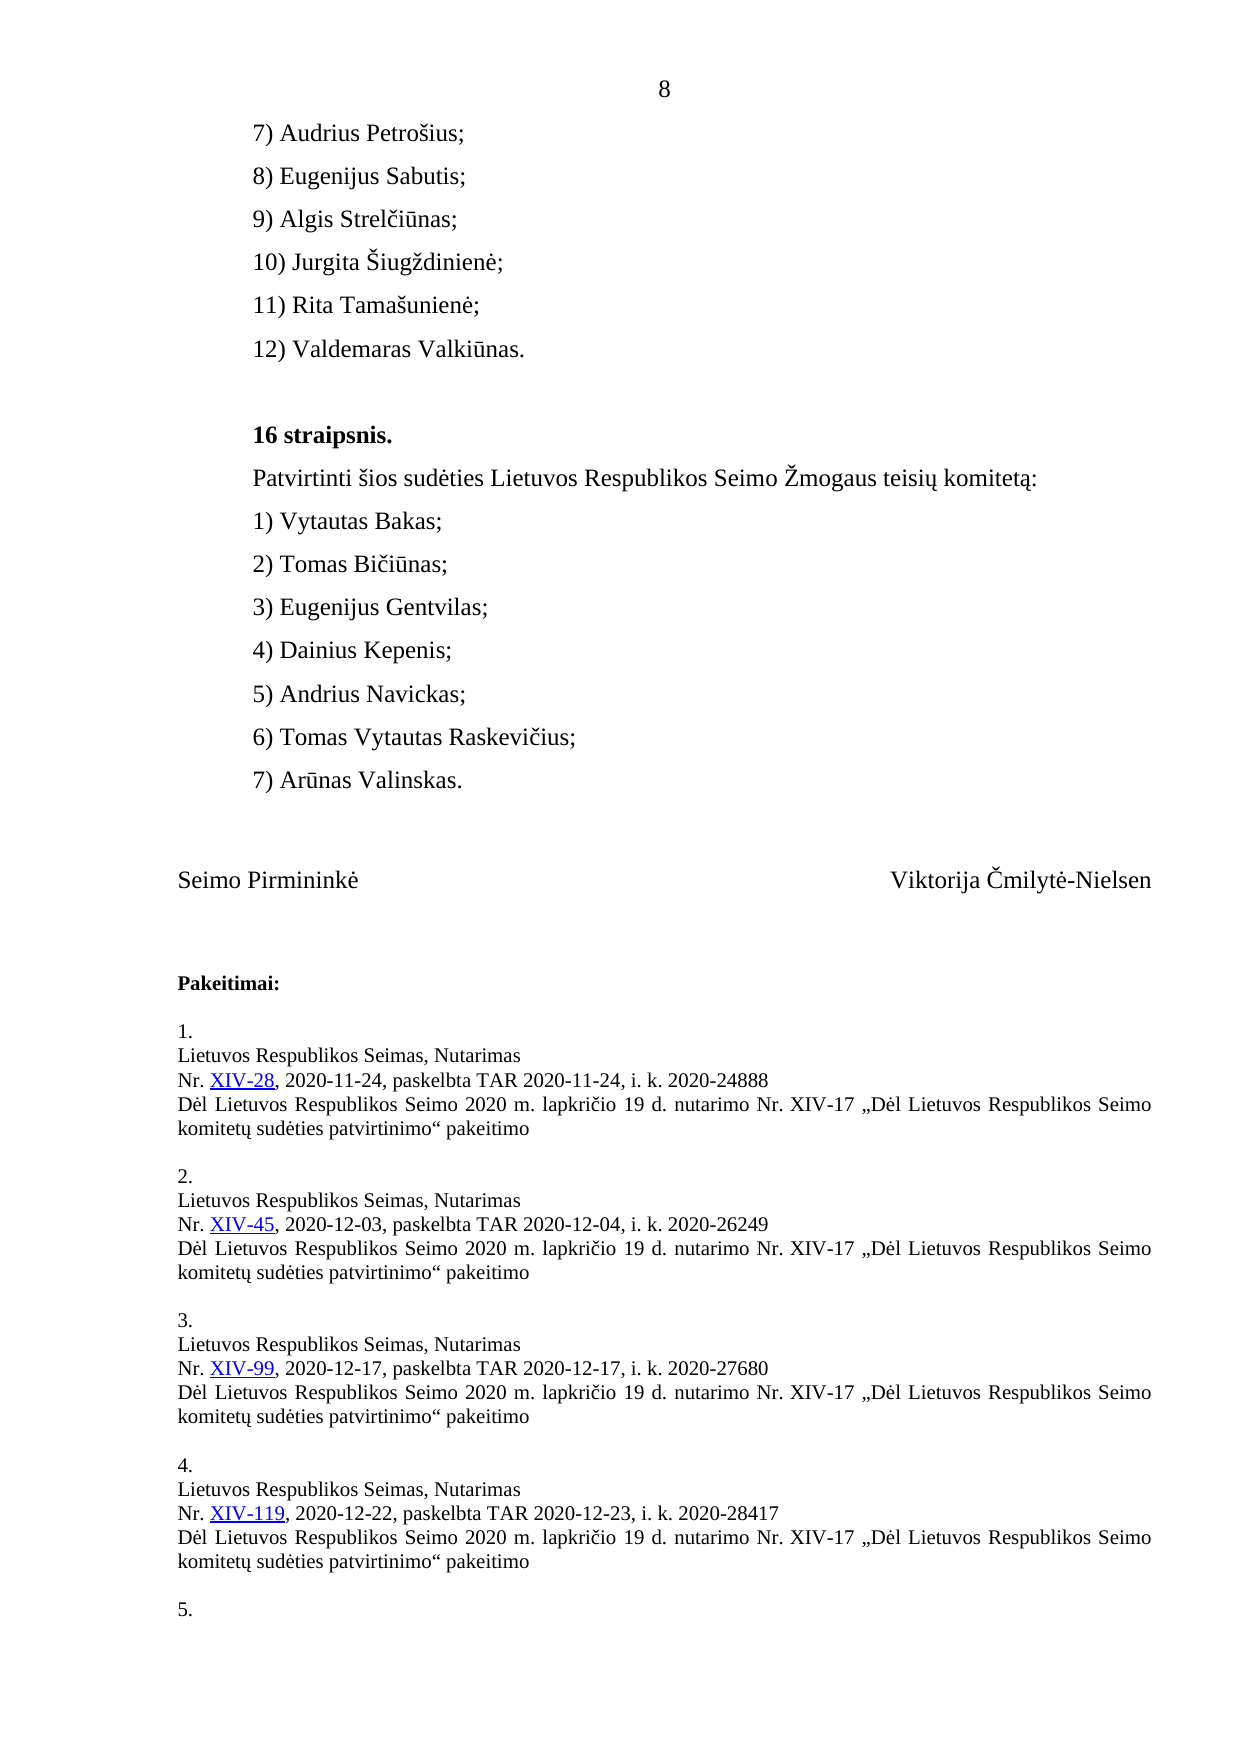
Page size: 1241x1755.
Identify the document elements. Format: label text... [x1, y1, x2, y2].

text 5. [177, 1597, 1152, 1621]
text 5) Andrius Navickas; [177, 679, 1152, 707]
text 4) Dainius Kepenis; [177, 636, 1152, 664]
text Dėl Lietuvos Respublikos Seimo 2020 m. lapkričio 19 d. nutarimo Nr. XIV-17 „Dėl Lietuvos Respublikos Seimo komitetų sudėties patvirtinimo“ pakeitimo [177, 1092, 1152, 1140]
text 4. [177, 1452, 1152, 1477]
text 2. [177, 1164, 1152, 1188]
text Lietuvos Respublikos Seimas, Nutarimas [177, 1188, 1152, 1212]
text 1. [177, 1019, 1152, 1043]
text Seimo Pirmininkė Viktorija Čmilytė-Nielsen [177, 866, 1152, 894]
text 3) Eugenijus Gentvilas; [177, 592, 1152, 621]
text Dėl Lietuvos Respublikos Seimo 2020 m. lapkričio 19 d. nutarimo Nr. XIV-17 „Dėl Lietuvos Respublikos Seimo komitetų sudėties patvirtinimo“ pakeitimo [177, 1525, 1152, 1573]
text Nr. XIV-45, 2020-12-03, paskelbta TAR 2020-12-04, i. k. 2020-26249 [177, 1212, 1152, 1236]
text 8) Eugenijus Sabutis; [177, 161, 1152, 190]
text Dėl Lietuvos Respublikos Seimo 2020 m. lapkričio 19 d. nutarimo Nr. XIV-17 „Dėl Lietuvos Respublikos Seimo komitetų sudėties patvirtinimo“ pakeitimo [177, 1236, 1152, 1284]
text Lietuvos Respublikos Seimas, Nutarimas [177, 1043, 1152, 1067]
text 16 straipsnis. [177, 420, 1152, 449]
text 9) Algis Strelčiūnas; [177, 204, 1152, 233]
text 7) Audrius Petrošius; [177, 118, 1152, 147]
text 10) Jurgita Šiugždinienė; [177, 247, 1152, 276]
text Pakeitimai: [177, 971, 1152, 995]
text 11) Rita Tamašunienė; [177, 291, 1152, 319]
text Lietuvos Respublikos Seimas, Nutarimas [177, 1477, 1152, 1501]
text 2) Tomas Bičiūnas; [177, 549, 1152, 578]
text 6) Tomas Vytautas Raskevičius; [177, 722, 1152, 751]
text 3. [177, 1308, 1152, 1332]
text Lietuvos Respublikos Seimas, Nutarimas [177, 1332, 1152, 1356]
text Nr. XIV-99, 2020-12-17, paskelbta TAR 2020-12-17, i. k. 2020-27680 [177, 1356, 1152, 1380]
text Patvirtinti šios sudėties Lietuvos Respublikos Seimo Žmogaus teisių komitetą: [177, 463, 1152, 492]
text 1) Vytautas Bakas; [177, 506, 1152, 535]
text Dėl Lietuvos Respublikos Seimo 2020 m. lapkričio 19 d. nutarimo Nr. XIV-17 „Dėl Lietuvos Respublikos Seimo komitetų sudėties patvirtinimo“ pakeitimo [177, 1380, 1152, 1428]
text 7) Arūnas Valinskas. [177, 765, 1152, 794]
text 12) Valdemaras Valkiūnas. [177, 334, 1152, 362]
text Nr. XIV-28, 2020-11-24, paskelbta TAR 2020-11-24, i. k. 2020-24888 [177, 1067, 1152, 1092]
text Nr. XIV-119, 2020-12-22, paskelbta TAR 2020-12-23, i. k. 2020-28417 [177, 1501, 1152, 1525]
